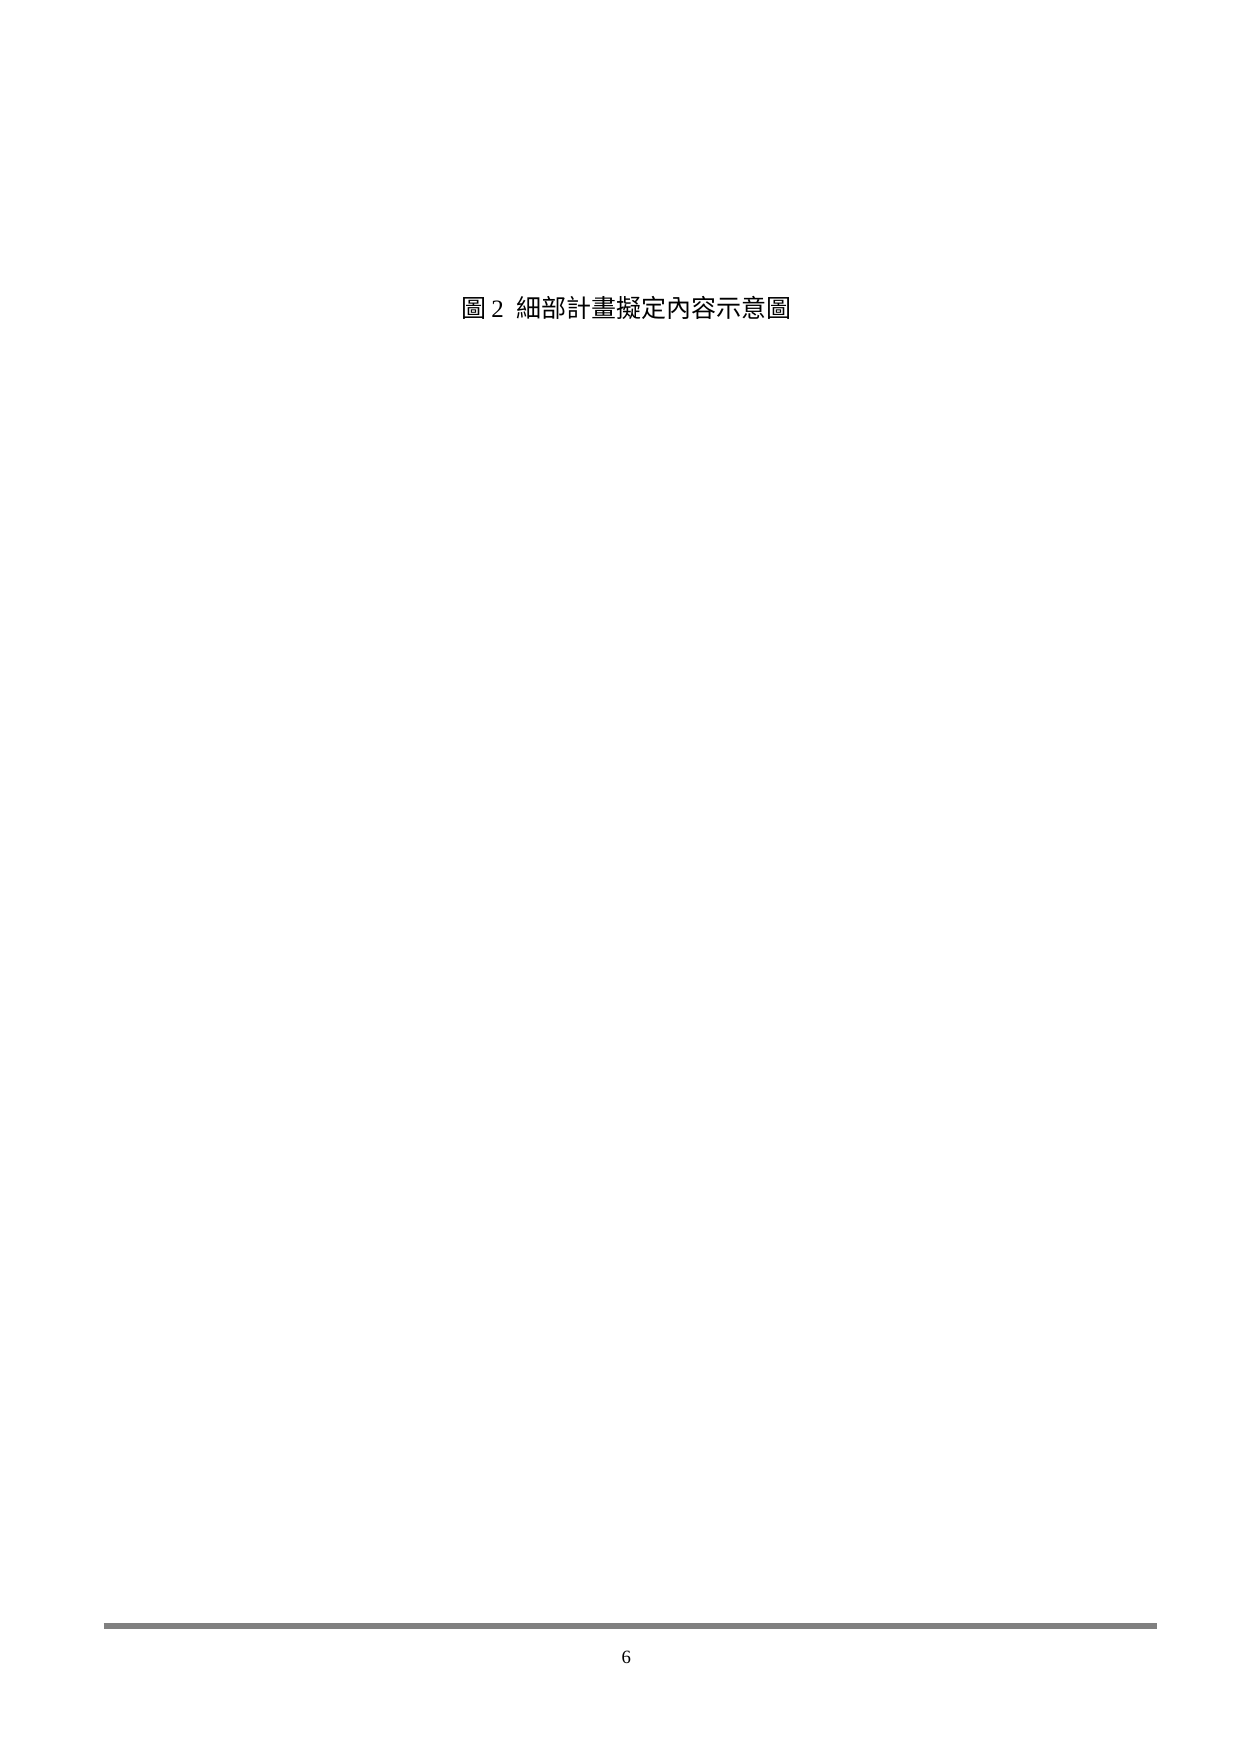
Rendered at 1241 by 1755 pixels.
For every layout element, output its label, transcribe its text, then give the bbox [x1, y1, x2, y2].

text 圖2 細部計畫擬定內容示意圖 [136, 289, 1116, 325]
